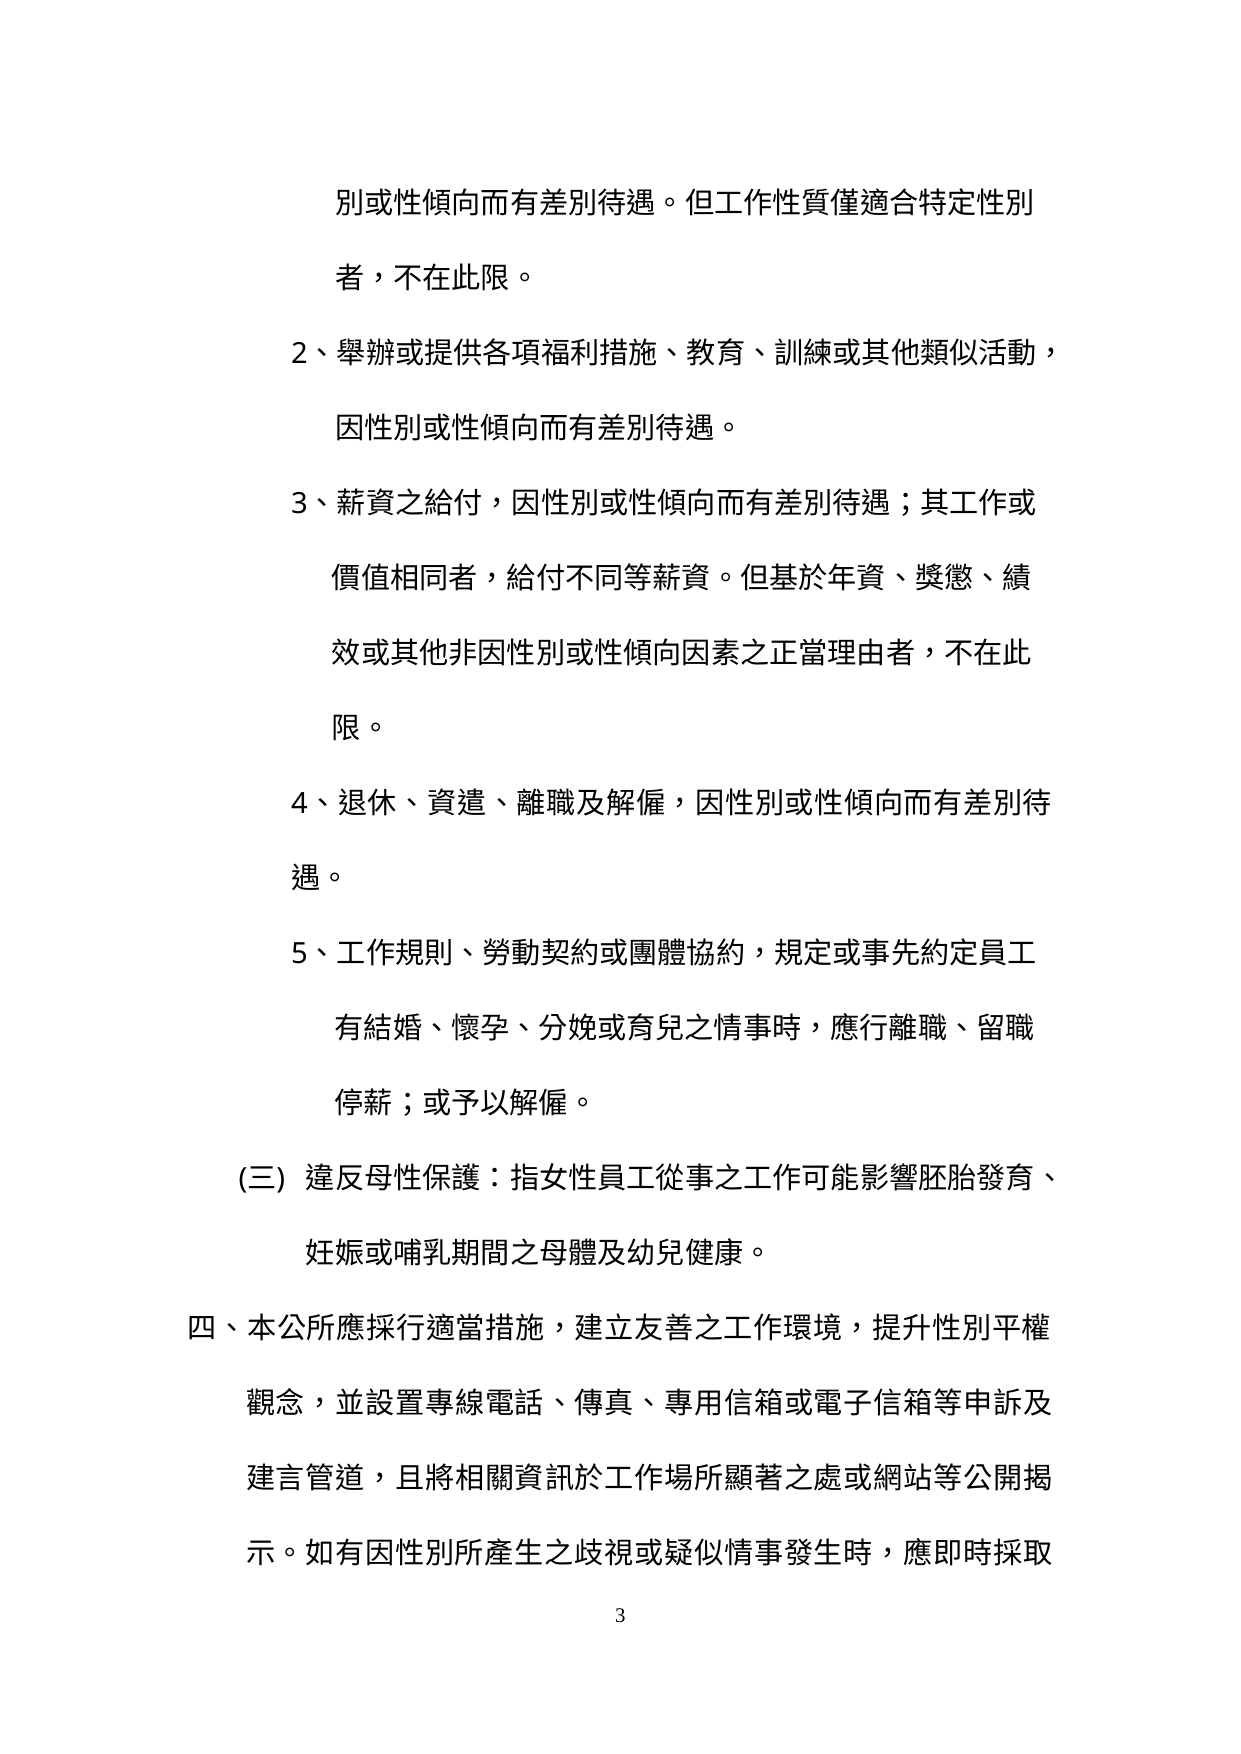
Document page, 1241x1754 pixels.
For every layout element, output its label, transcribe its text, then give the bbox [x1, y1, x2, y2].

text 4、退休、資遣、離職及解僱，因性別或性傾向而有差別待遇。 [291, 764, 1053, 914]
list 違反母性保護：指女性員工從事之工作可能影響胚胎發育、妊娠或哺乳期間之母體及幼兒健康。 [238, 1139, 1053, 1289]
text 2、舉辦或提供各項福利措施、教育、訓練或其他類似活動，因性別或性傾向而有差別待遇。 [291, 314, 1053, 464]
text 3、薪資之給付，因性別或性傾向而有差別待遇；其工作或價值相同者，給付不同等薪資。但基於年資、獎懲、績效或其他非因性別或性傾向因素之正當理由者，不在此限。 [291, 464, 1053, 764]
text 四、本公所應採行適當措施，建立友善之工作環境，提升性別平權觀念，並設置專線電話、傳真、專用信箱或電子信箱等申訴及建言管道，且將相關資訊於工作場所顯著之處或網站等公開揭示。如有因性別所產生之歧視或疑似情事發生時，應即時採取 [187, 1289, 1053, 1589]
text 別或性傾向而有差別待遇。但工作性質僅適合特定性別者，不在此限。 [291, 164, 1053, 314]
text 5、工作規則、勞動契約或團體協約，規定或事先約定員工有結婚、懷孕、分娩或育兒之情事時，應行離職、留職停薪；或予以解僱。 [291, 914, 1053, 1139]
